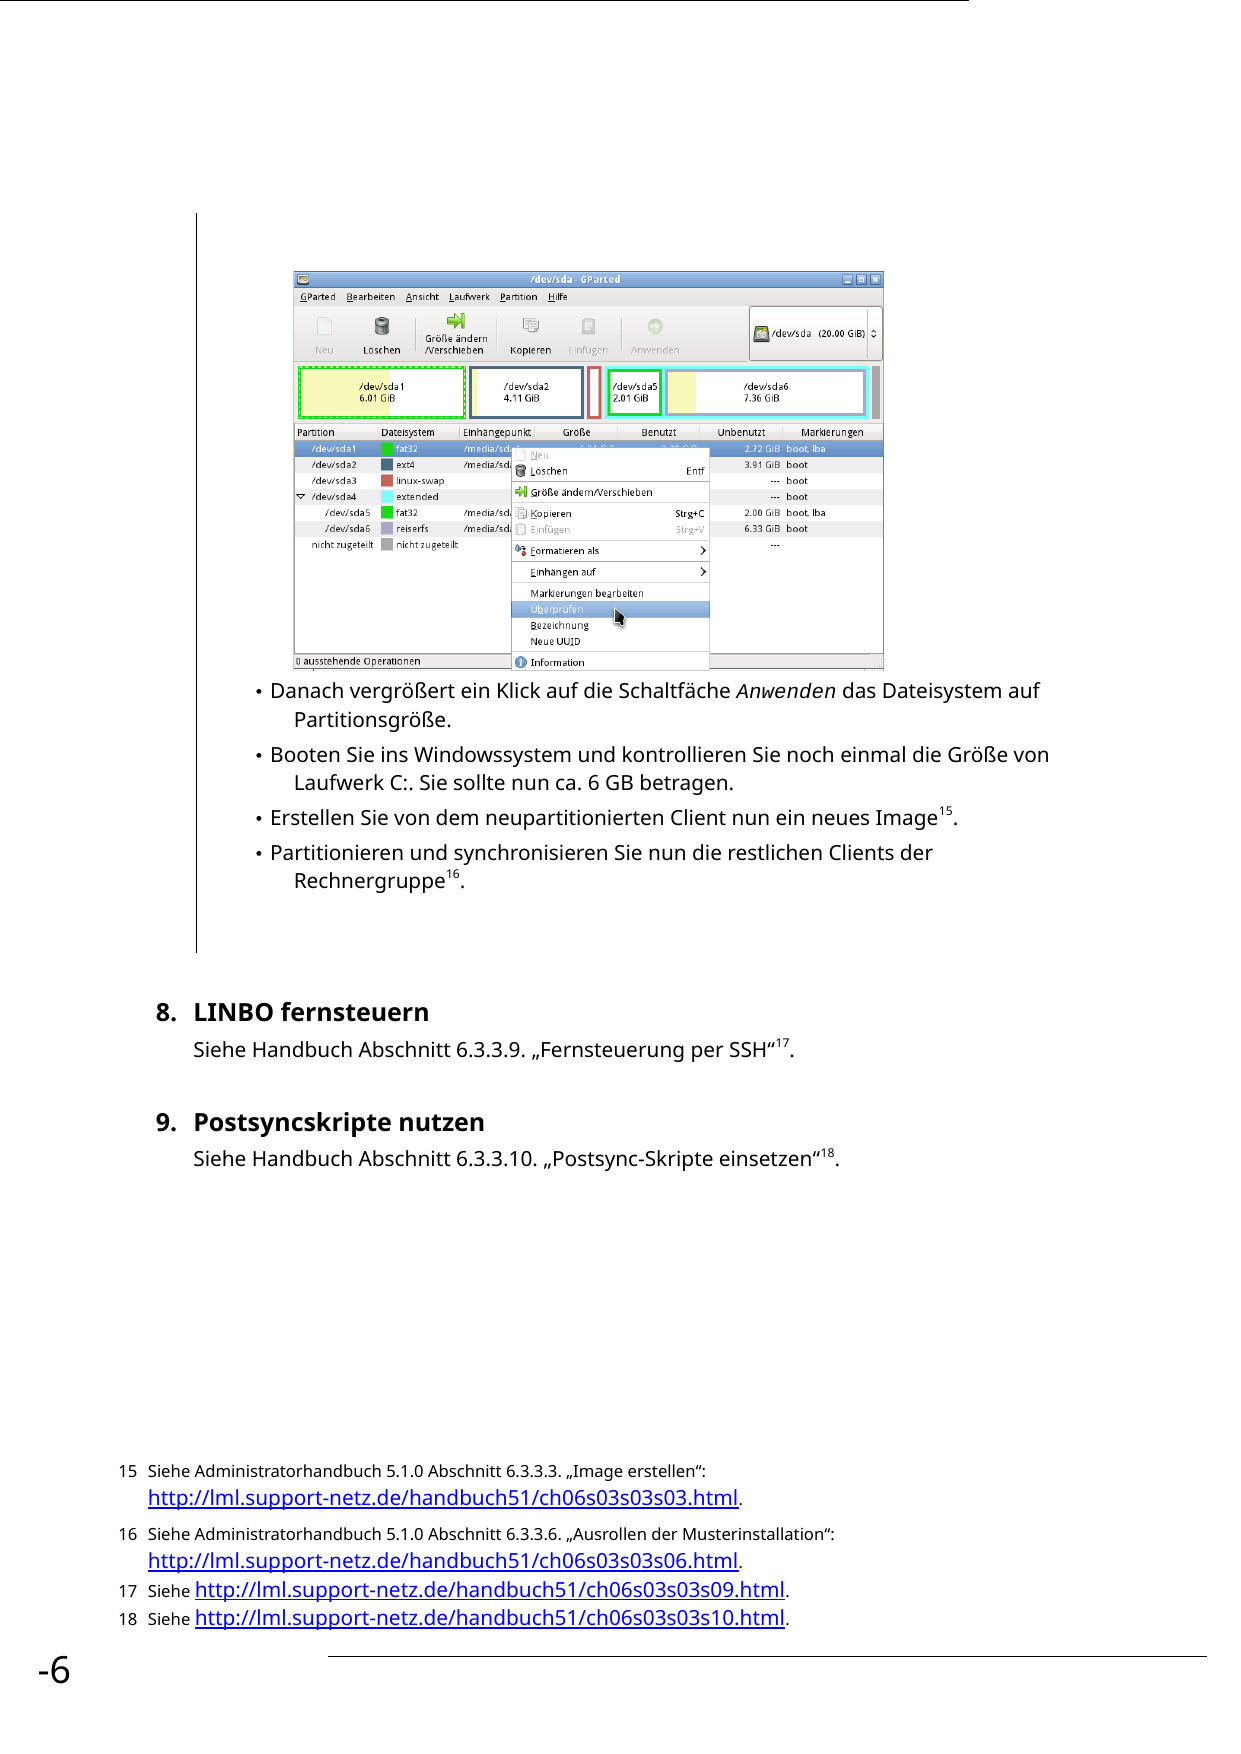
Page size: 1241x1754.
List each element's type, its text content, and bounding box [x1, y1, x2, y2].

list Danach vergrößert ein Klick auf die Schaltfäche Anwenden das Dateisystem auf Partitionsgröße. [197, 617, 1122, 681]
list Siehe http://lml.support-netz.de/handbuch51/ch06s03s03s10.html. [118, 1603, 1122, 1632]
list Siehe Handbuch Abschnitt 6.3.3.10. „Postsync-Skripte einsetzen“. [156, 1144, 1122, 1173]
list Siehe Handbuch Abschnitt 6.3.3.9. „Fernsteuerung per SSH“. [156, 1035, 1122, 1063]
list Partitionieren und synchronisieren Sie nun die restlichen Clients der Rechnergruppe. [197, 778, 1122, 953]
list LINBO fernsteuern [156, 994, 1122, 1028]
list Booten Sie ins Windowssystem und kontrollieren Sie noch einmal die Größe von Laufwerk C:. Sie sollte nun ca. 6 GB betragen. [197, 681, 1122, 744]
picture [293, 271, 884, 671]
list Siehe Administratorhandbuch 5.1.0 Abschnitt 6.3.3.3. „Image erstellen“: http://lml.support-netz.de/handbuch51/ch06s03s03s03.html. [118, 1455, 1122, 1512]
list Postsyncskripte nutzen [156, 1104, 1122, 1138]
list Erstellen Sie von dem neupartitionierten Client nun ein neues Image. [197, 744, 1122, 778]
list Siehe Administratorhandbuch 5.1.0 Abschnitt 6.3.3.6. „Ausrollen der Musterinstallation“: http://lml.support-netz.de/handbuch51/ch06s03s03s06.html. [118, 1518, 1122, 1575]
list Siehe http://lml.support-netz.de/handbuch51/ch06s03s03s09.html. [118, 1575, 1122, 1603]
